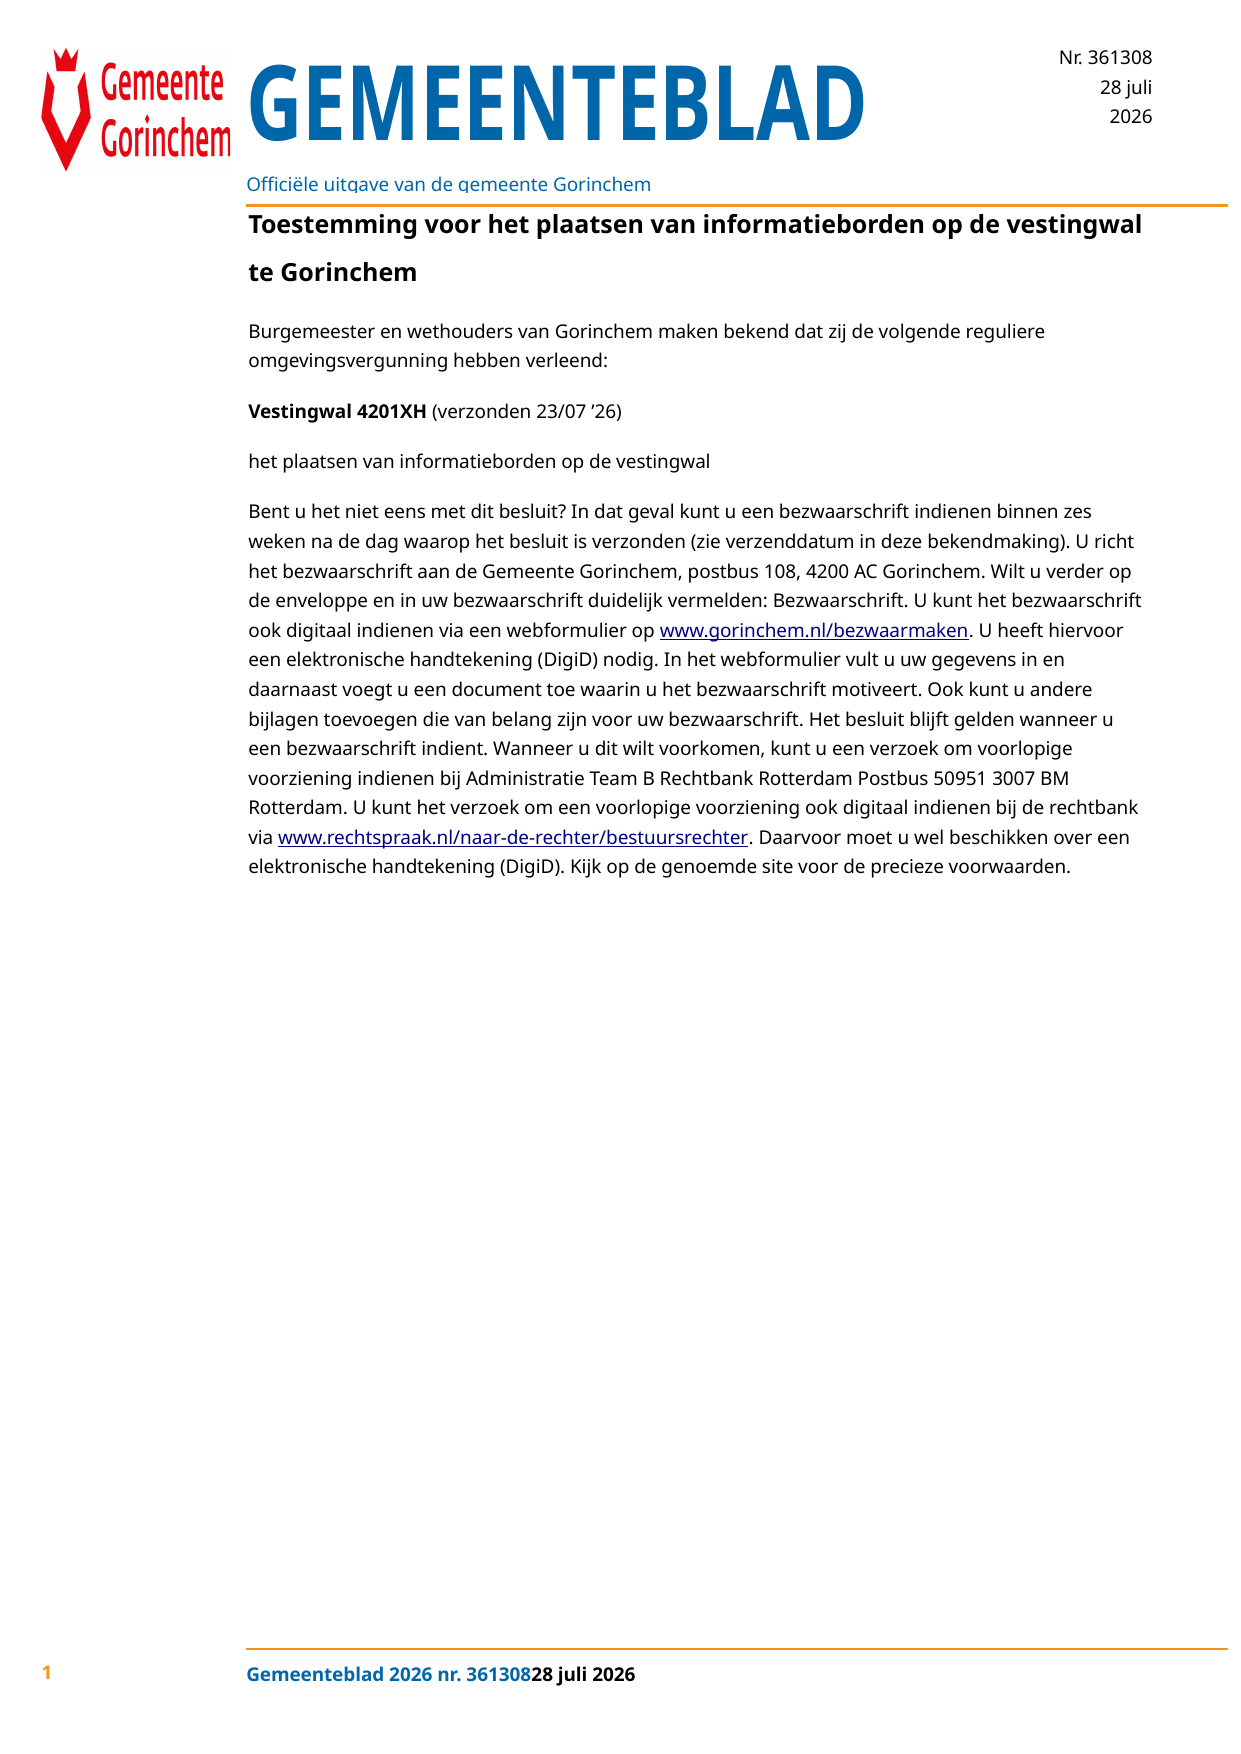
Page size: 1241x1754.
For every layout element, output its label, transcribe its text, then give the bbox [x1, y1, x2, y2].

text Vestingwal 4201XH (verzonden 23/07 ’26) [248, 398, 1152, 424]
text Toestemming voor het plaatsen van informatieborden op de vestingwal te Gorinchem [248, 207, 1152, 288]
text Bent u het niet eens met dit besluit? In dat geval kunt u een bezwaarschrift indienen binnen zes weken na de dag waarop het besluit is verzonden (zie verzenddatum in deze bekendmaking). U richt het bezwaarschrift aan de Gemeente Gorinchem, postbus 108, 4200 AC Gorinchem. Wilt u verder op de enveloppe en in uw bezwaarschrift duidelijk vermelden: Bezwaarschrift. U kunt het bezwaarschrift ook digitaal indienen via een webformulier op www.gorinchem.nl/bezwaarmaken. U heeft hiervoor een elektronische handtekening (DigiD) nodig. In het webformulier vult u uw gegevens in en daarnaast voegt u een document toe waarin u het bezwaarschrift motiveert. Ook kunt u andere bijlagen toevoegen die van belang zijn voor uw bezwaarschrift. Het besluit blijft gelden wanneer u een bezwaarschrift indient. Wanneer u dit wilt voorkomen, kunt u een verzoek om voorlopige voorziening indienen bij Administratie Team B Rechtbank Rotterdam Postbus 50951 3007 BM Rotterdam. U kunt het verzoek om een voorlopige voorziening ook digitaal indienen bij de rechtbank via www.rechtspraak.nl/naar-de-rechter/bestuursrechter. Daarvoor moet u wel beschikken over een elektronische handtekening (DigiD). Kijk op de genoemde site voor de precieze voorwaarden. [248, 499, 1152, 879]
text Burgemeester en wethouders van Gorinchem maken bekend dat zij de volgende reguliere omgevingsvergunning hebben verleend: [248, 318, 1152, 373]
text het plaatsen van informatieborden op de vestingwal [248, 448, 1152, 474]
picture [41, 47, 231, 172]
